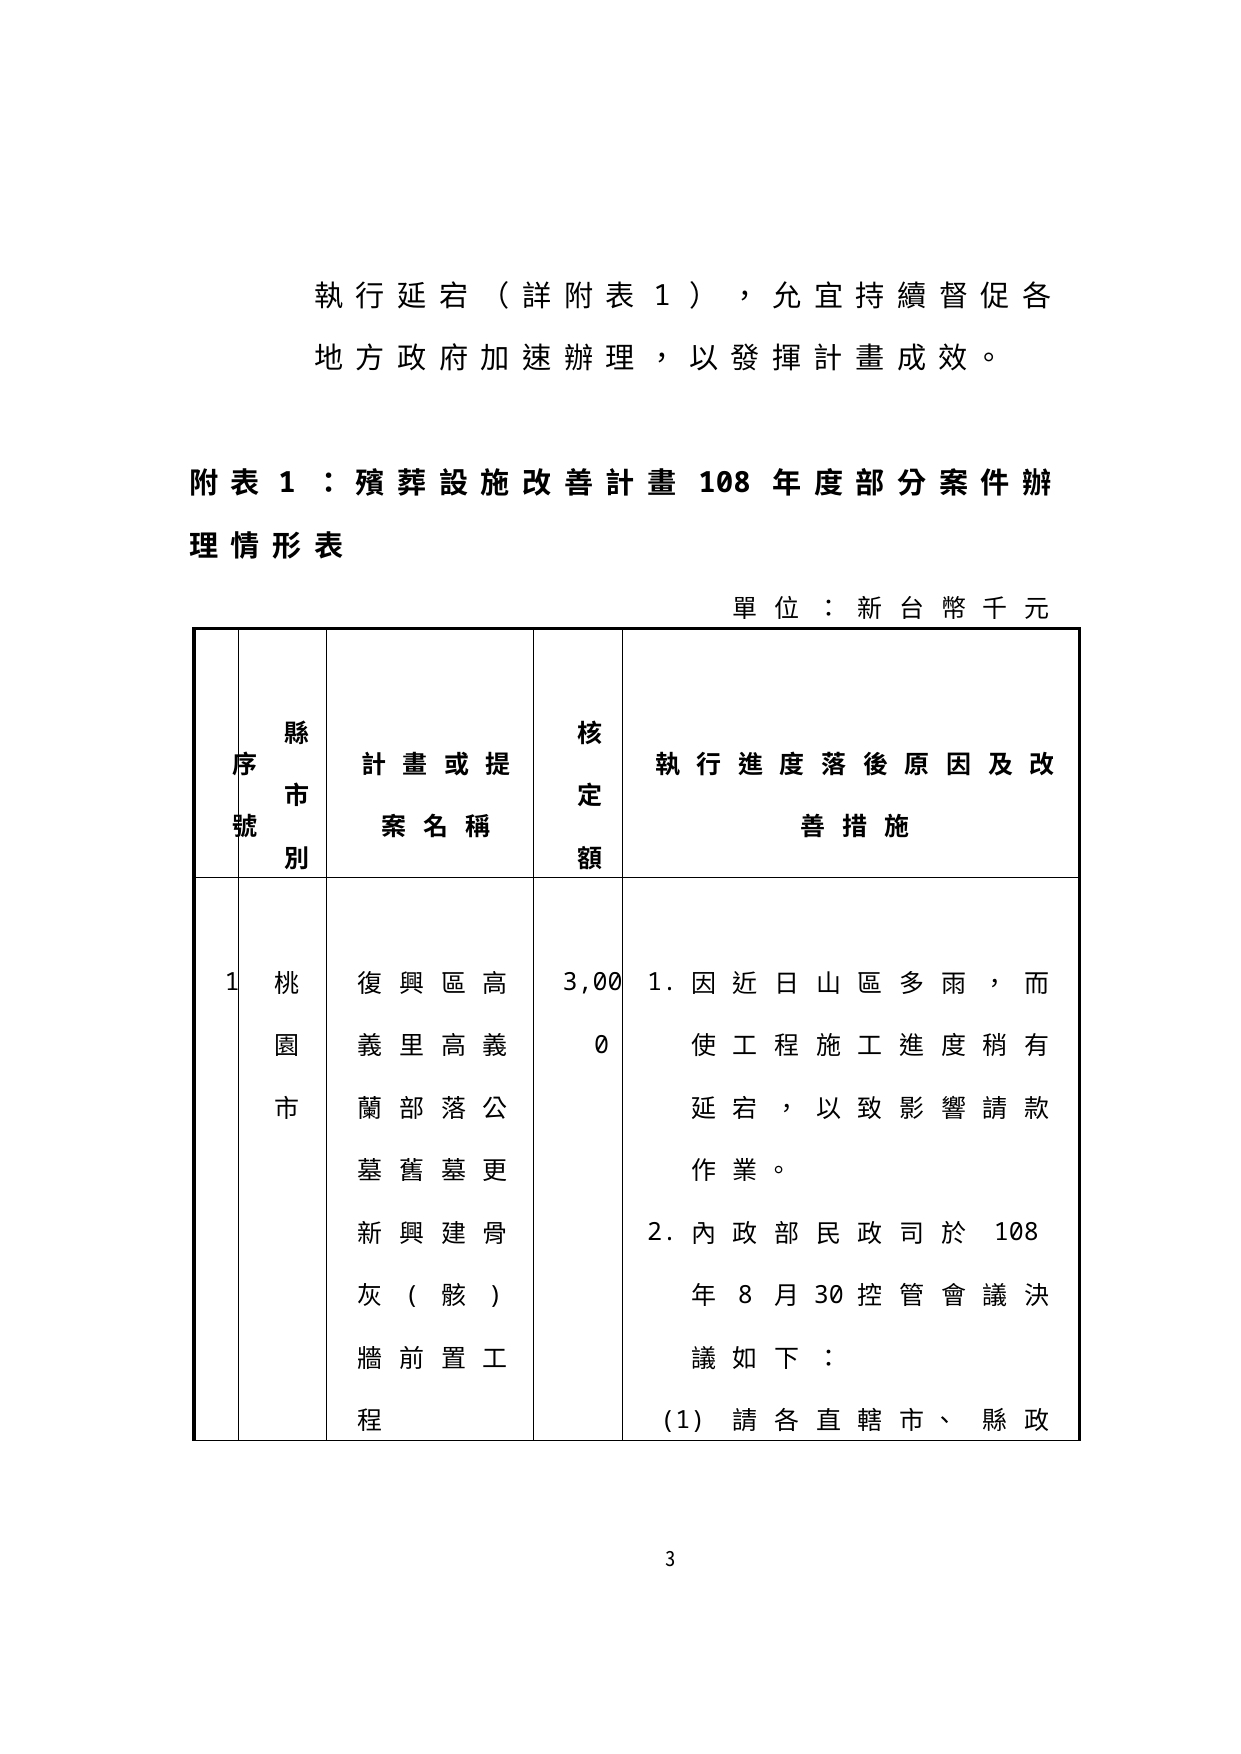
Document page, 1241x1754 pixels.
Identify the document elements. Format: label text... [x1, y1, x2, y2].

table_header 核定額 [534, 630, 622, 877]
table_cell 1.因近日山區多雨，而使工程施工進度稍有延宕，以致影響請款作業。 2.內政部民政司於108年8月30控管會議決議如下： (1)請各直轄市、縣政府督導所轄各原住民地區各項工程之進度，已達到請款之進度者，務必協助儘速檢附相關資料報部請款。 (2)各核定計畫應於108年10月20日前報部核銷完畢，如無法於期限內完成，應以工程估驗計價80%，報部請款。 (3)請各直轄市、縣(市)政府以達成年度預算90%執行為目標。 [623, 878, 1078, 1439]
table_header 計畫或提案名稱 [327, 630, 533, 877]
table_cell 1 [196, 878, 238, 1439]
table_header 執行進度落後原因及改善措施 [623, 630, 1078, 877]
table_cell 桃園市 [239, 878, 326, 1439]
text 據內政部統計，107年度核定19案，核定補助款額度為1億6,428萬元，截至108年8月底止尚有和平區竹林公墓改善前置作業、牡丹鄉大梅村部落公墓興建工程等2個案件尚未完成。108年度核定29案，核定補助額度1億6,807萬6千元，截至108年8月底，尚有14案件因天候不佳、民眾抗爭、辦理地質敏感區安全評估、水保計畫執行及興辦事業計畫、辦理雜項執照審議與計畫招標等因素，致該等計畫執行延宕（詳附表1），允宜持續督促各地方政府加速辦理，以發揮計畫成效。 [271, 252, 1058, 377]
text 單位：新台幣千元 [183, 564, 1058, 627]
table_cell 3,000 [534, 878, 622, 1439]
table_header 序號 [196, 630, 238, 877]
text 附表1：殯葬設施改善計畫108年度部分案件辦理情形表 [183, 439, 1058, 564]
table_header 縣市別 [239, 630, 326, 877]
table_cell 復興區高義里高義蘭部落公墓舊墓更新興建骨灰(骸)牆前置工程 [327, 878, 533, 1439]
